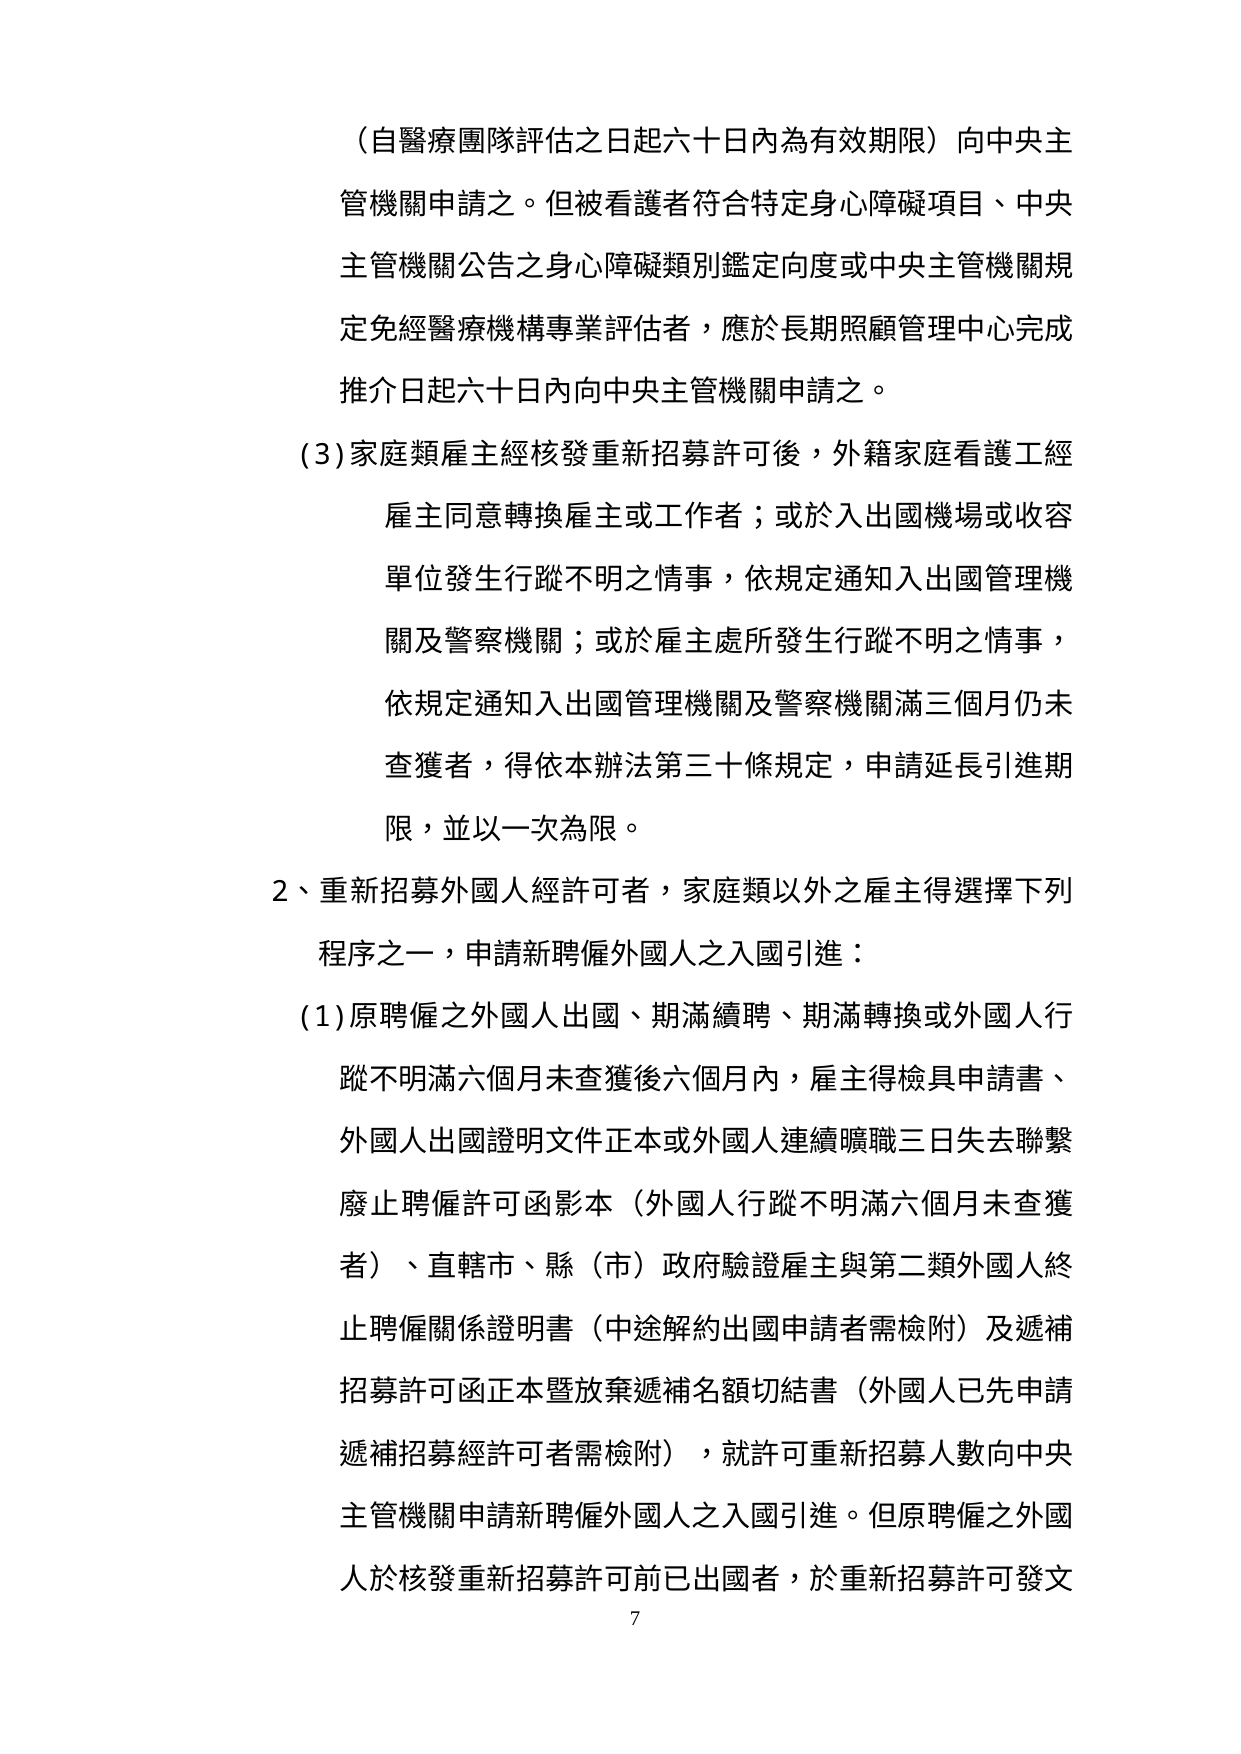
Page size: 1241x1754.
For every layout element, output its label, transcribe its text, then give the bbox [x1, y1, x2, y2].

table_cell （自醫療團隊評估之日起六十日內為有效期限）向中央主管機關申請之。但被看護者符合特定身心障礙項目、中央主管機關公告之身心障礙類別鑑定向度或中央主管機關規定免經醫療機構專業評估者，應於長期照顧管理中心完成推介日起六十日內向中央主管機關申請之。 (3)家庭類雇主經核發重新招募許可後，外籍家庭看護工經雇主同意轉換雇主或工作者；或於入出國機場或收容單位發生行蹤不明之情事，依規定通知入出國管理機關及警察機關；或於雇主處所發生行蹤不明之情事，依規定通知入出國管理機關及警察機關滿三個月仍未查獲者，得依本辦法第三十條規定，申請延長引進期限，並以一次為限。 2、重新招募外國人經許可者，家庭類以外之雇主得選擇下列程序之一，申請新聘僱外國人之入國引進： (1)原聘僱之外國人出國、期滿續聘、期滿轉換或外國人行蹤不明滿六個月未查獲後六個月內，雇主得檢具申請書、外國人出國證明文件正本或外國人連續曠職三日失去聯繫廢止聘僱許可函影本（外國人行蹤不明滿六個月未查獲者）、直轄市、縣（市）政府驗證雇主與第二類外國人終止聘僱關係證明書（中途解約出國申請者需檢附）及遞補招募許可函正本暨放棄遞補名額切結書（外國人已先申請遞補招募經許可者需檢附），就許可重新招募人數向中央主管機關申請新聘僱外國人之入國引進。但原聘僱之外國人於核發重新招募許可前已出國者，於重新招募許可發文 [185, 98, 1085, 1597]
